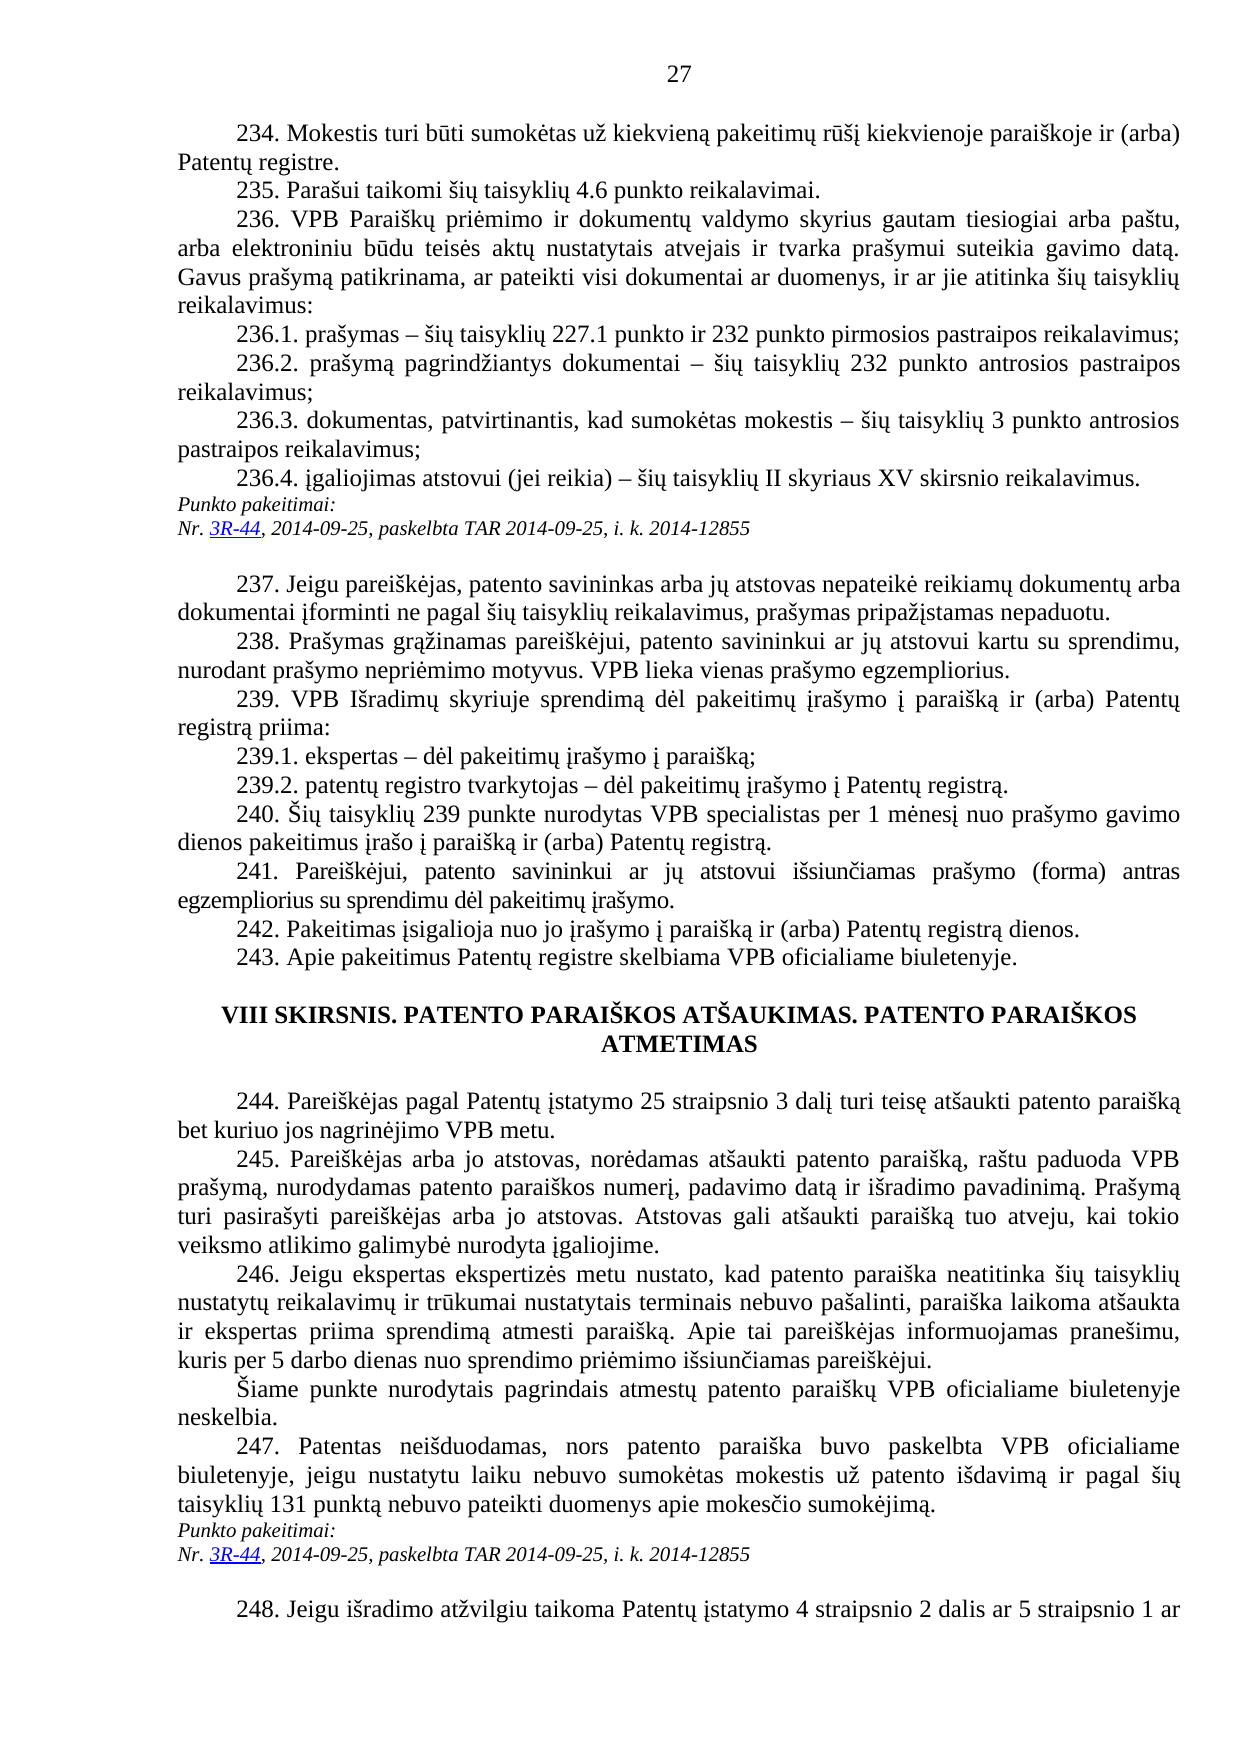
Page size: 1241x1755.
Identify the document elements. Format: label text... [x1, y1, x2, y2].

text 235. Parašui taikomi šių taisyklių 4.6 punkto reikalavimai. [177, 176, 1181, 204]
text Šiame punkte nurodytais pagrindais atmestų patento paraiškų VPB oficialiame biuletenyje neskelbia. [177, 1374, 1181, 1431]
text 239.1. ekspertas – dėl pakeitimų įrašymo į paraišką; [177, 741, 1181, 770]
text 243. Apie pakeitimus Patentų registre skelbiama VPB oficialiame biuletenyje. [177, 942, 1181, 971]
text VIII SKIRSNIS. PATENTO PARAIŠKOS ATŠAUKIMAS. PATENTO PARAIŠKOS ATMETIMAS [177, 1000, 1181, 1057]
text 237. Jeigu pareiškėjas, patento savininkas arba jų atstovas nepateikė reikiamų dokumentų arba dokumentai įforminti ne pagal šių taisyklių reikalavimus, prašymas pripažįstamas nepaduotu. [177, 569, 1181, 626]
text 245. Pareiškėjas arba jo atstovas, norėdamas atšaukti patento paraišką, raštu paduoda VPB prašymą, nurodydamas patento paraiškos numerį, padavimo datą ir išradimo pavadinimą. Prašymą turi pasirašyti pareiškėjas arba jo atstovas. Atstovas gali atšaukti paraišką tuo atveju, kai tokio veiksmo atlikimo galimybė nurodyta įgaliojime. [177, 1144, 1181, 1259]
text 248. Jeigu išradimo atžvilgiu taikoma Patentų įstatymo 4 straipsnio 2 dalis ar 5 straipsnio 1 ar [177, 1594, 1181, 1623]
text 242. Pakeitimas įsigalioja nuo jo įrašymo į paraišką ir (arba) Patentų registrą dienos. [177, 914, 1181, 942]
text 246. Jeigu ekspertas ekspertizės metu nustato, kad patento paraiška neatitinka šių taisyklių nustatytų reikalavimų ir trūkumai nustatytais terminais nebuvo pašalinti, paraiška laikoma atšaukta ir ekspertas priima sprendimą atmesti paraišką. Apie tai pareiškėjas informuojamas pranešimu, kuris per 5 darbo dienas nuo sprendimo priėmimo išsiunčiamas pareiškėjui. [177, 1259, 1181, 1374]
text 247. Patentas neišduodamas, nors patento paraiška buvo paskelbta VPB oficialiame biuletenyje, jeigu nustatytu laiku nebuvo sumokėtas mokestis už patento išdavimą ir pagal šių taisyklių 131 punktą nebuvo pateikti duomenys apie mokesčio sumokėjimą. [177, 1431, 1181, 1517]
text 236. VPB Paraiškų priėmimo ir dokumentų valdymo skyrius gautam tiesiogiai arba paštu, arba elektroniniu būdu teisės aktų nustatytais atvejais ir tvarka prašymui suteikia gavimo datą. Gavus prašymą patikrinama, ar pateikti visi dokumentai ar duomenys, ir ar jie atitinka šių taisyklių reikalavimus: [177, 204, 1181, 319]
text Nr. 3R-44, 2014-09-25, paskelbta TAR 2014-09-25, i. k. 2014-12855 [177, 516, 1181, 540]
text 236.1. prašymas – šių taisyklių 227.1 punkto ir 232 punkto pirmosios pastraipos reikalavimus; [177, 319, 1181, 348]
text Punkto pakeitimai: [177, 492, 1181, 516]
text Punkto pakeitimai: [177, 1517, 1181, 1542]
text 236.3. dokumentas, patvirtinantis, kad sumokėtas mokestis – šių taisyklių 3 punkto antrosios pastraipos reikalavimus; [177, 406, 1181, 463]
text 239. VPB Išradimų skyriuje sprendimą dėl pakeitimų įrašymo į paraišką ir (arba) Patentų registrą priima: [177, 684, 1181, 741]
text 236.2. prašymą pagrindžiantys dokumentai – šių taisyklių 232 punkto antrosios pastraipos reikalavimus; [177, 348, 1181, 406]
text 244. Pareiškėjas pagal Patentų įstatymo 25 straipsnio 3 dalį turi teisę atšaukti patento paraišką bet kuriuo jos nagrinėjimo VPB metu. [177, 1086, 1181, 1144]
text 236.4. įgaliojimas atstovui (jei reikia) – šių taisyklių II skyriaus XV skirsnio reikalavimus. [177, 463, 1181, 492]
text 238. Prašymas grąžinamas pareiškėjui, patento savininkui ar jų atstovui kartu su sprendimu, nurodant prašymo nepriėmimo motyvus. VPB lieka vienas prašymo egzempliorius. [177, 626, 1181, 684]
text Nr. 3R-44, 2014-09-25, paskelbta TAR 2014-09-25, i. k. 2014-12855 [177, 1542, 1181, 1566]
text 241. Pareiškėjui, patento savininkui ar jų atstovui išsiunčiamas prašymo (forma) antras egzempliorius su sprendimu dėl pakeitimų įrašymo. [177, 856, 1181, 914]
text 239.2. patentų registro tvarkytojas – dėl pakeitimų įrašymo į Patentų registrą. [177, 770, 1181, 799]
text 234. Mokestis turi būti sumokėtas už kiekvieną pakeitimų rūšį kiekvienoje paraiškoje ir (arba) Patentų registre. [177, 118, 1181, 176]
text 240. Šių taisyklių 239 punkte nurodytas VPB specialistas per 1 mėnesį nuo prašymo gavimo dienos pakeitimus įrašo į paraišką ir (arba) Patentų registrą. [177, 799, 1181, 856]
